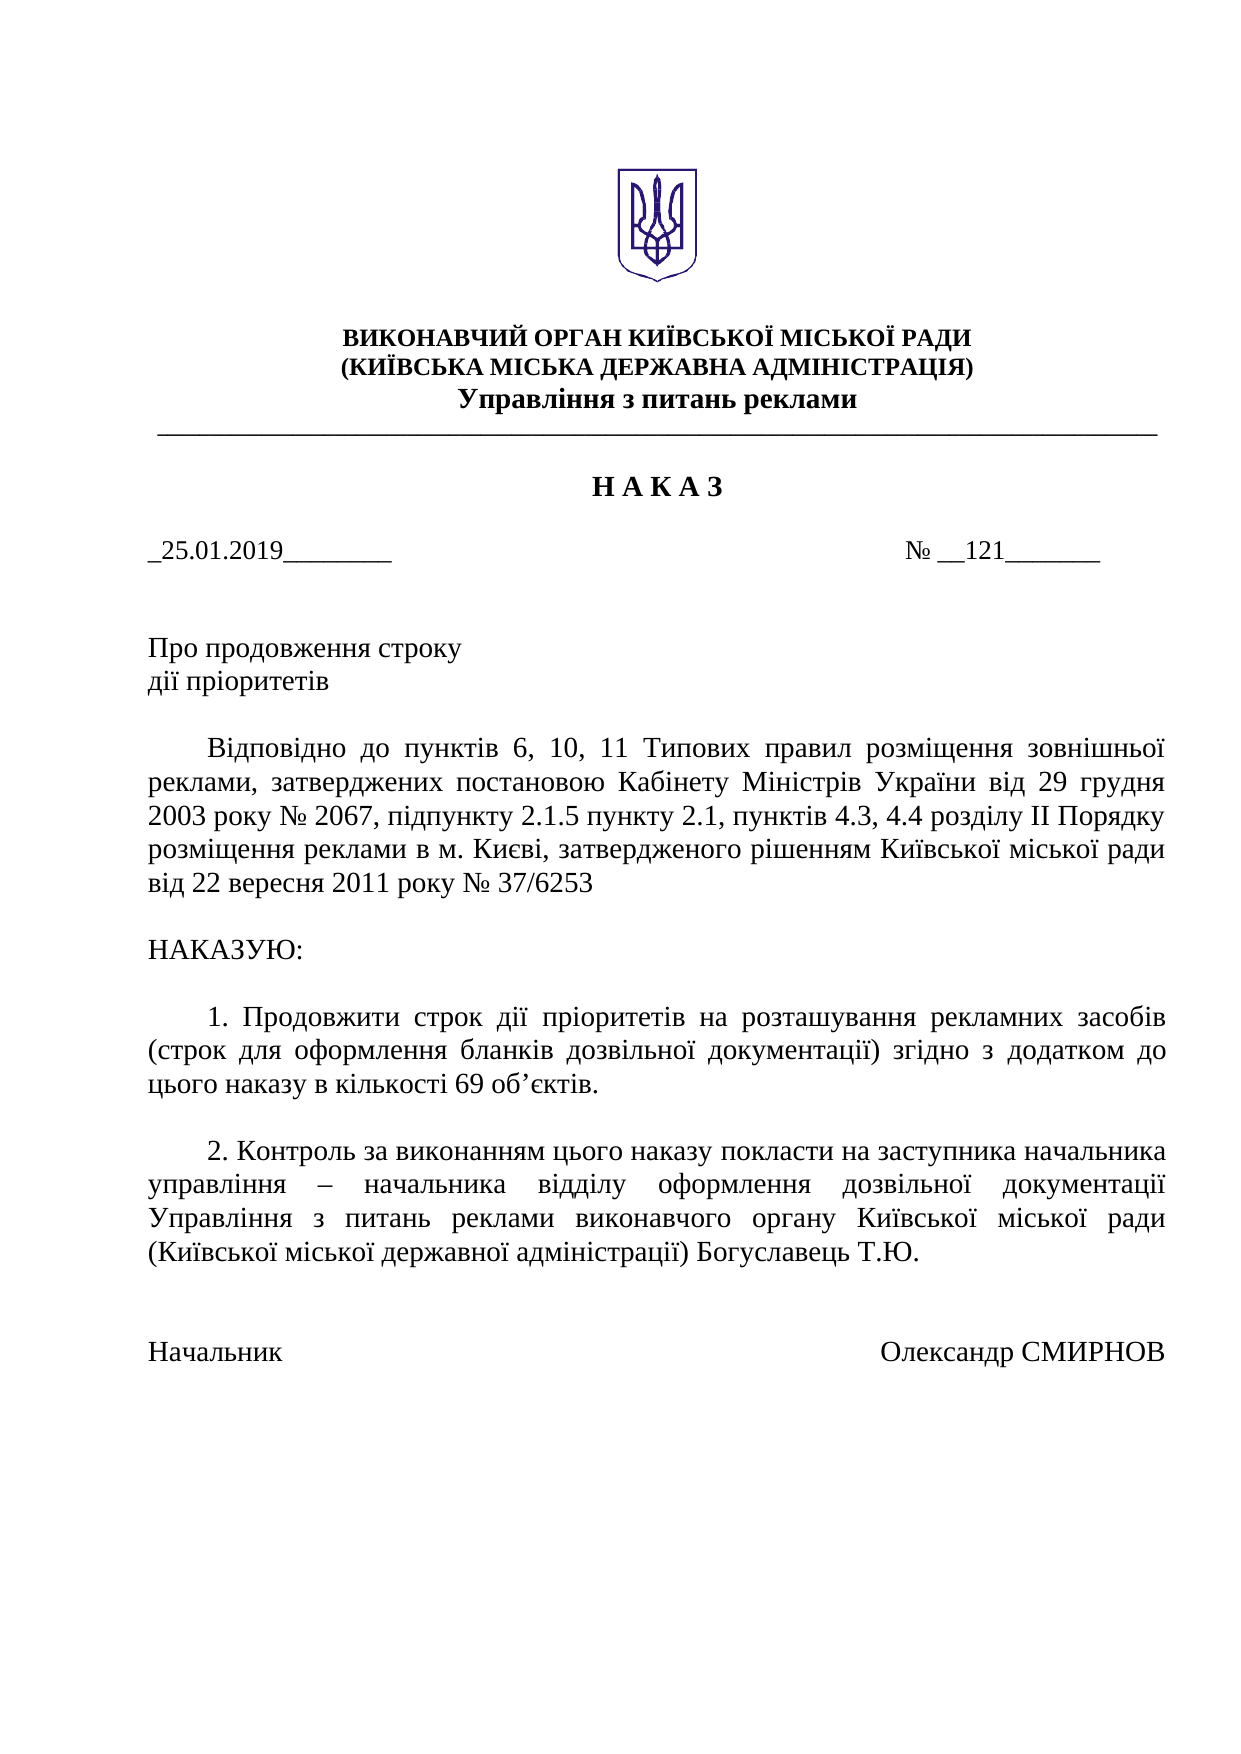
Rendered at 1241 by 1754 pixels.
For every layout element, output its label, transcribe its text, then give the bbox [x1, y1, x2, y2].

text Про продовження строку [148, 630, 1167, 663]
subtitle Управління з питань реклами [148, 381, 1167, 414]
subtitle (КИЇВСЬКА МІСЬКА ДЕРЖАВНА АДМІНІСТРАЦІЯ) [148, 352, 1167, 381]
text дії пріоритетів [148, 663, 1167, 697]
text _25.01.2019________ № __121_______ [148, 534, 1167, 565]
text 2. Контроль за виконанням цього наказу покласти на заступника начальника управління – начальника відділу оформлення дозвільної документації Управління з питань реклами виконавчого органу Київської міської ради (Київської міської державної адміністрації) Богуславець Т.Ю. [148, 1133, 1167, 1267]
text НАКАЗУЮ: [148, 932, 1167, 965]
text Відповідно до пунктів 6, 10, 11 Типових правил розміщення зовнішньої реклами, затверджених постановою Кабінету Міністрів України від 29 грудня 2003 року № 2067, підпункту 2.1.5 пункту 2.1, пунктів 4.3, 4.4 розділу ІІ Порядку розміщення реклами в м. Києві, затвердженого рішенням Київської міської ради від 22 вересня 2011 року № 37/6253 [148, 731, 1167, 898]
subtitle ВИКОНАВЧИЙ ОРГАН КИЇВСЬКОЇ МІСЬКОЇ РАДИ [148, 323, 1167, 352]
subtitle Н А К А З [148, 469, 1167, 503]
text Начальник Олександр СМИРНОВ [148, 1334, 1167, 1368]
text 1. Продовжити строк дії пріоритетів на розташування рекламних засобів (строк для оформлення бланків дозвільної документації) згідно з додатком до цього наказу в кількості 69 об’єктів. [148, 999, 1167, 1099]
subtitle ________________________________________________________________________________________________ [148, 414, 1167, 438]
